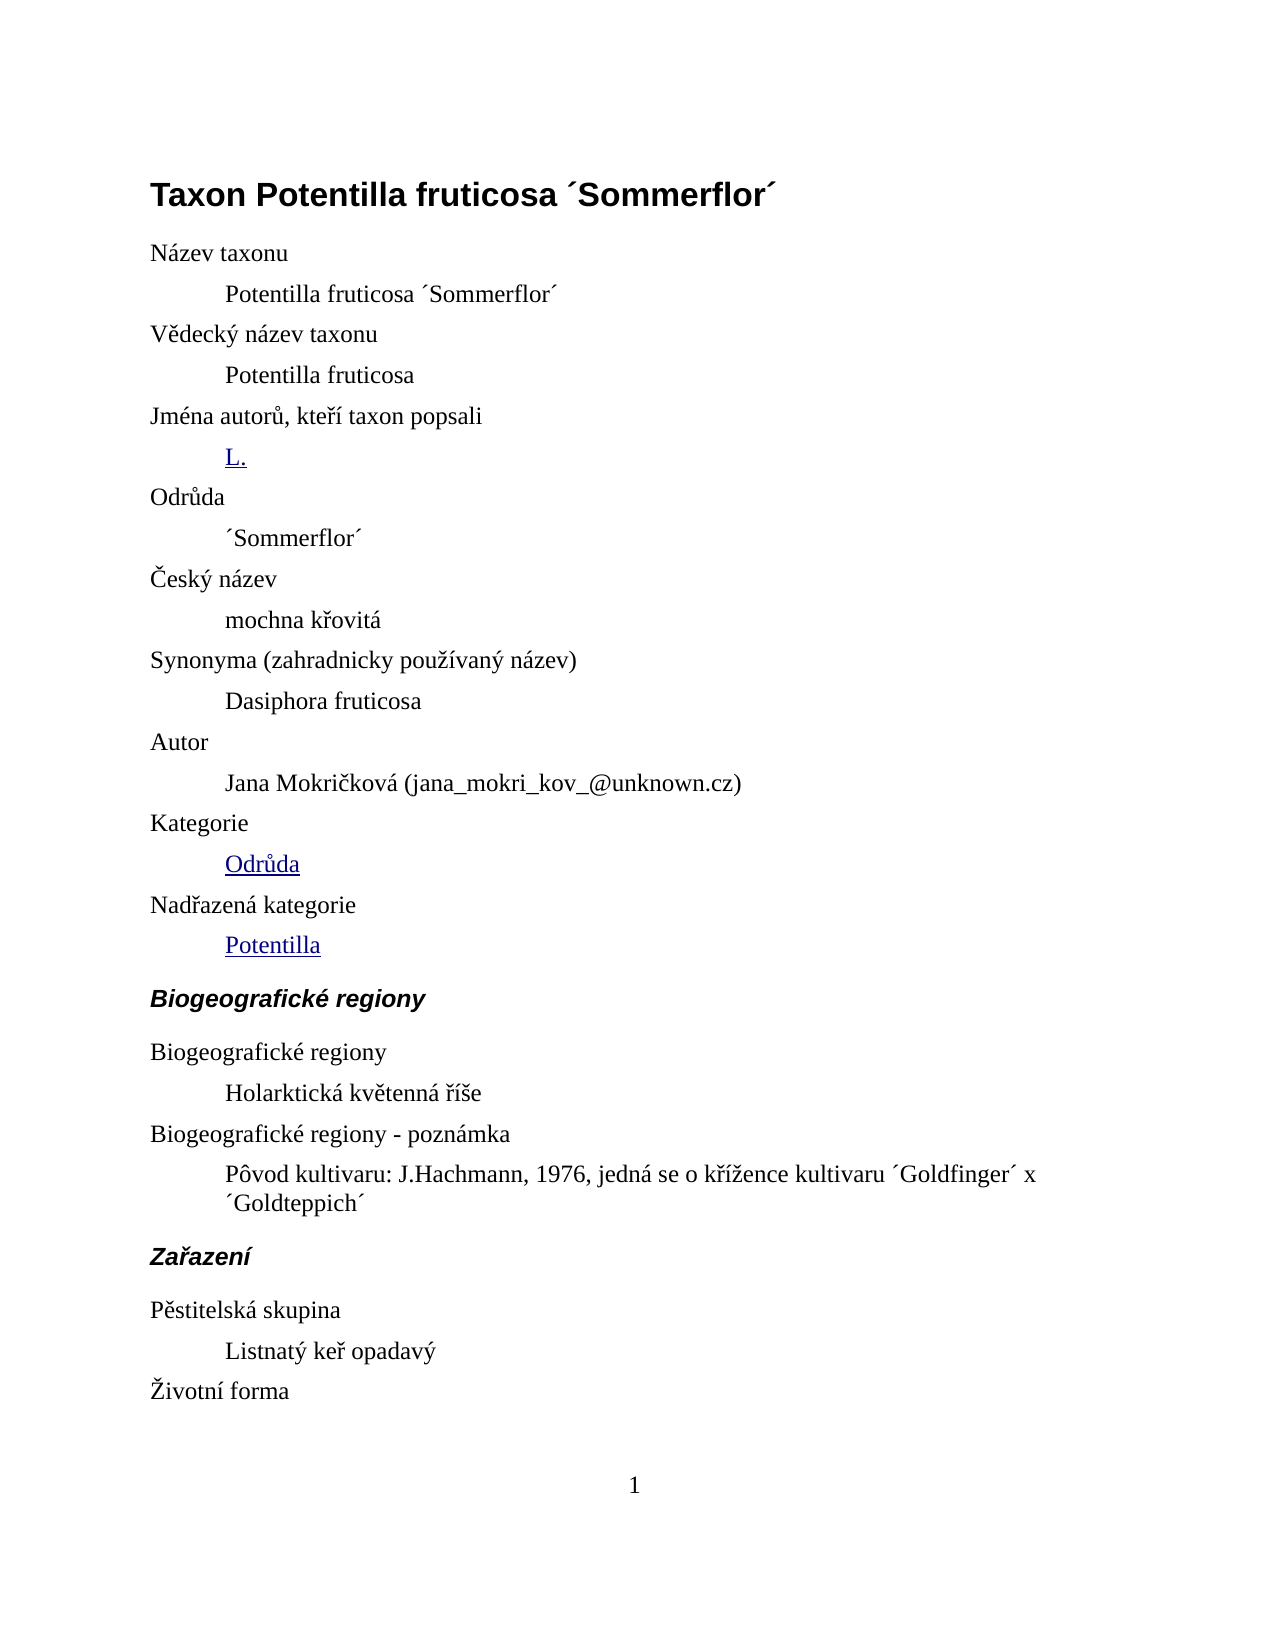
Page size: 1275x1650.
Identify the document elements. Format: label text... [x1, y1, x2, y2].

subtitle Zařazení [150, 1242, 1125, 1271]
text Kategorie [150, 808, 1125, 837]
subtitle Biogeografické regiony [150, 984, 1125, 1013]
text Odrůda [225, 849, 1125, 878]
text Biogeografické regiony [150, 1037, 1125, 1066]
text ´Sommerflor´ [225, 523, 1125, 552]
text Dasiphora fruticosa [225, 686, 1125, 715]
subtitle Taxon Potentilla fruticosa ´Sommerflor´ [150, 175, 1125, 214]
text Potentilla fruticosa ´Sommerflor´ [225, 279, 1125, 308]
text Biogeografické regiony - poznámka [150, 1119, 1125, 1147]
text Jména autorů, kteří taxon popsali [150, 401, 1125, 430]
text Pôvod kultivaru: J.Hachmann, 1976, jedná se o křížence kultivaru ´Goldfinger´ x ´Goldteppich´ [225, 1159, 1125, 1217]
text Holarktická květenná říše [225, 1078, 1125, 1107]
text Pěstitelská skupina [150, 1295, 1125, 1324]
text Potentilla [225, 931, 1125, 959]
text Listnatý keř opadavý [225, 1336, 1125, 1364]
text Jana Mokričková (jana_mokri_kov_@unknown.cz) [225, 768, 1125, 796]
text Životní forma [150, 1376, 1125, 1405]
text Vědecký název taxonu [150, 319, 1125, 348]
text Odrůda [150, 482, 1125, 511]
text Synonyma (zahradnicky používaný název) [150, 645, 1125, 674]
text L. [225, 442, 1125, 471]
text Český název [150, 564, 1125, 593]
text Potentilla fruticosa [225, 360, 1125, 389]
text Autor [150, 727, 1125, 756]
text Název taxonu [150, 238, 1125, 267]
text Nadřazená kategorie [150, 890, 1125, 918]
text mochna křovitá [225, 605, 1125, 633]
